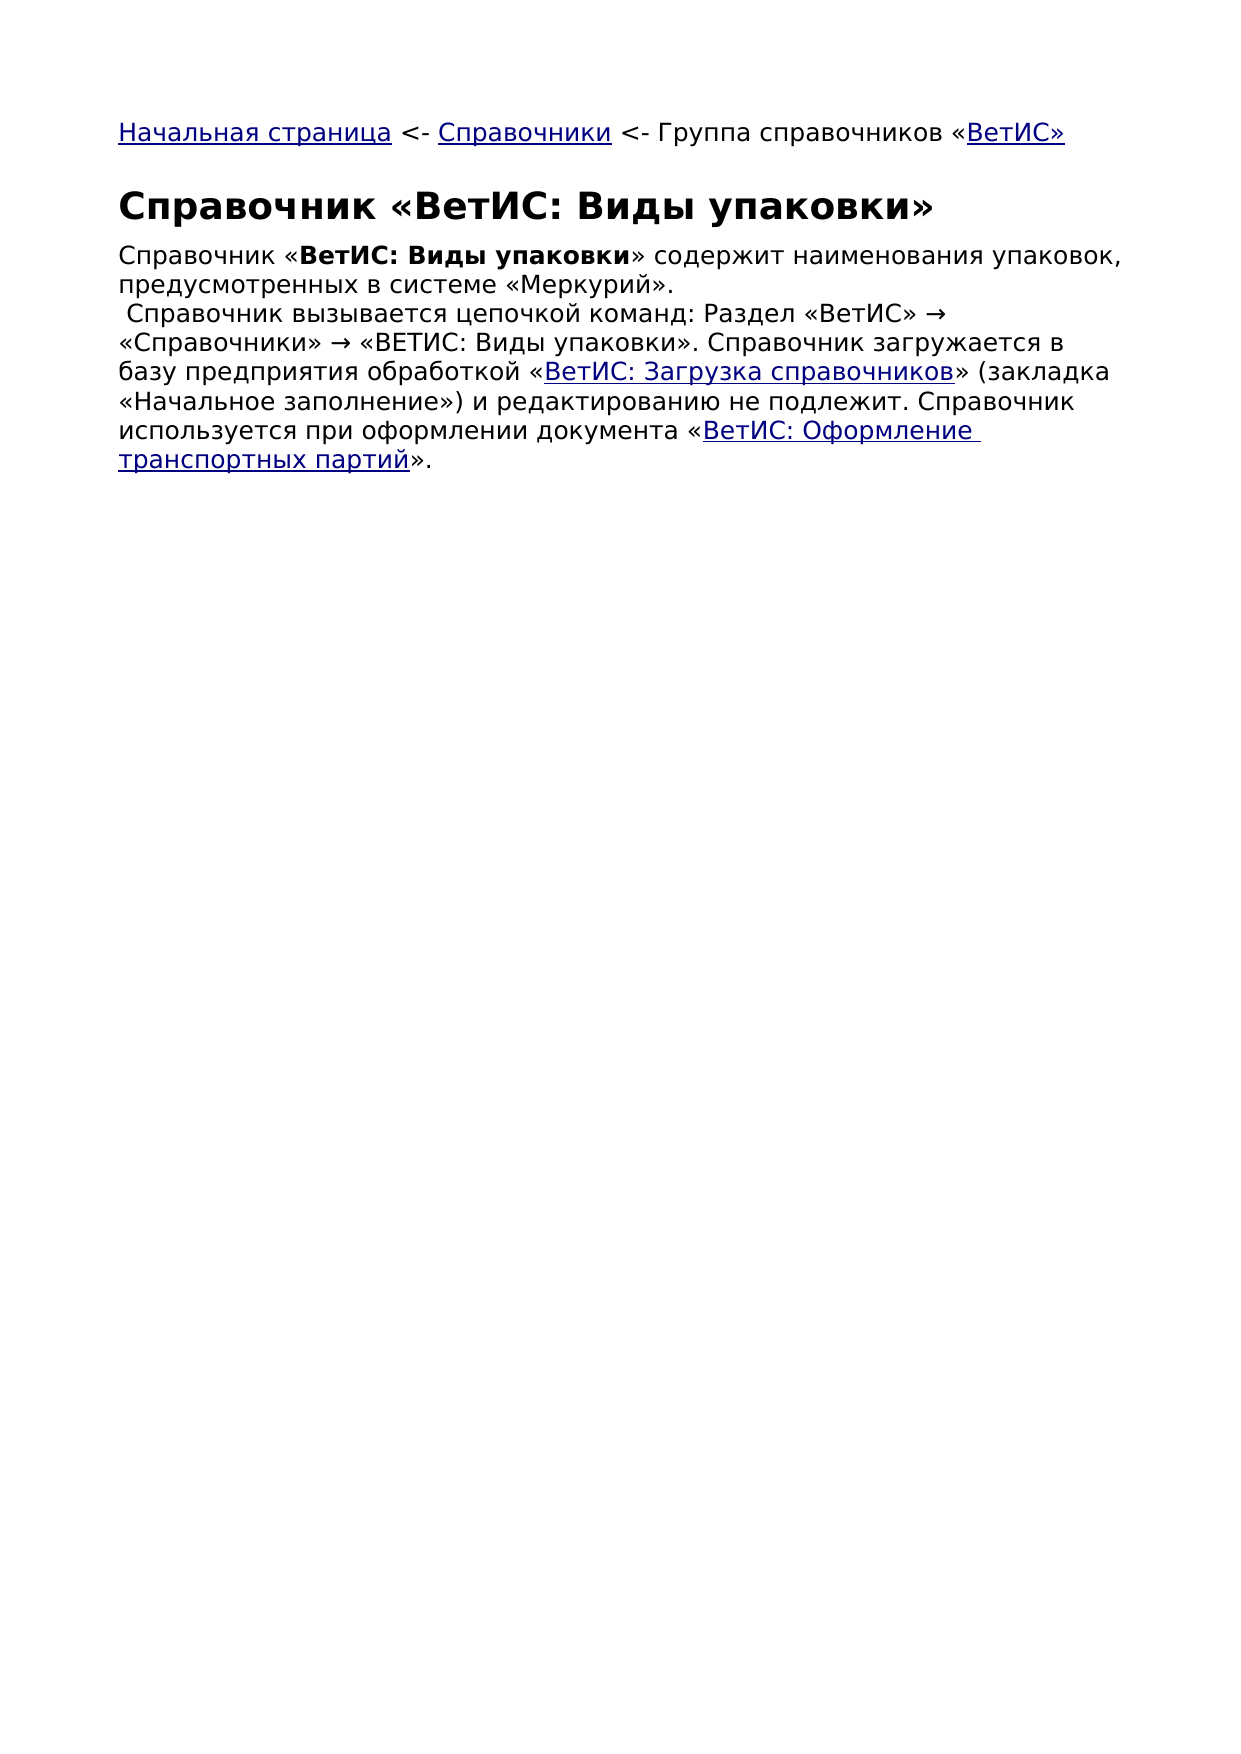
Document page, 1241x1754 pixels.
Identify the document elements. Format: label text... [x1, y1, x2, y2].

text Начальная страница <- Справочники <- Группа справочников «ВетИС» [118, 118, 1122, 147]
subtitle Справочник «ВетИС: Виды упаковки» [118, 185, 1122, 228]
text Справочник «ВетИС: Виды упаковки» содержит наименования упаковок, предусмотренных в системе «Меркурий». Справочник вызывается цепочкой команд: Раздел «ВетИС» → «Справочники» → «ВЕТИС: Виды упаковки». Справочник загружается в базу предприятия обработкой «ВетИС: Загрузка справочников» (закладка «Начальное заполнение») и редактированию не подлежит. Справочник используется при оформлении документа «ВетИС: Оформление транспортных партий». [118, 241, 1122, 474]
